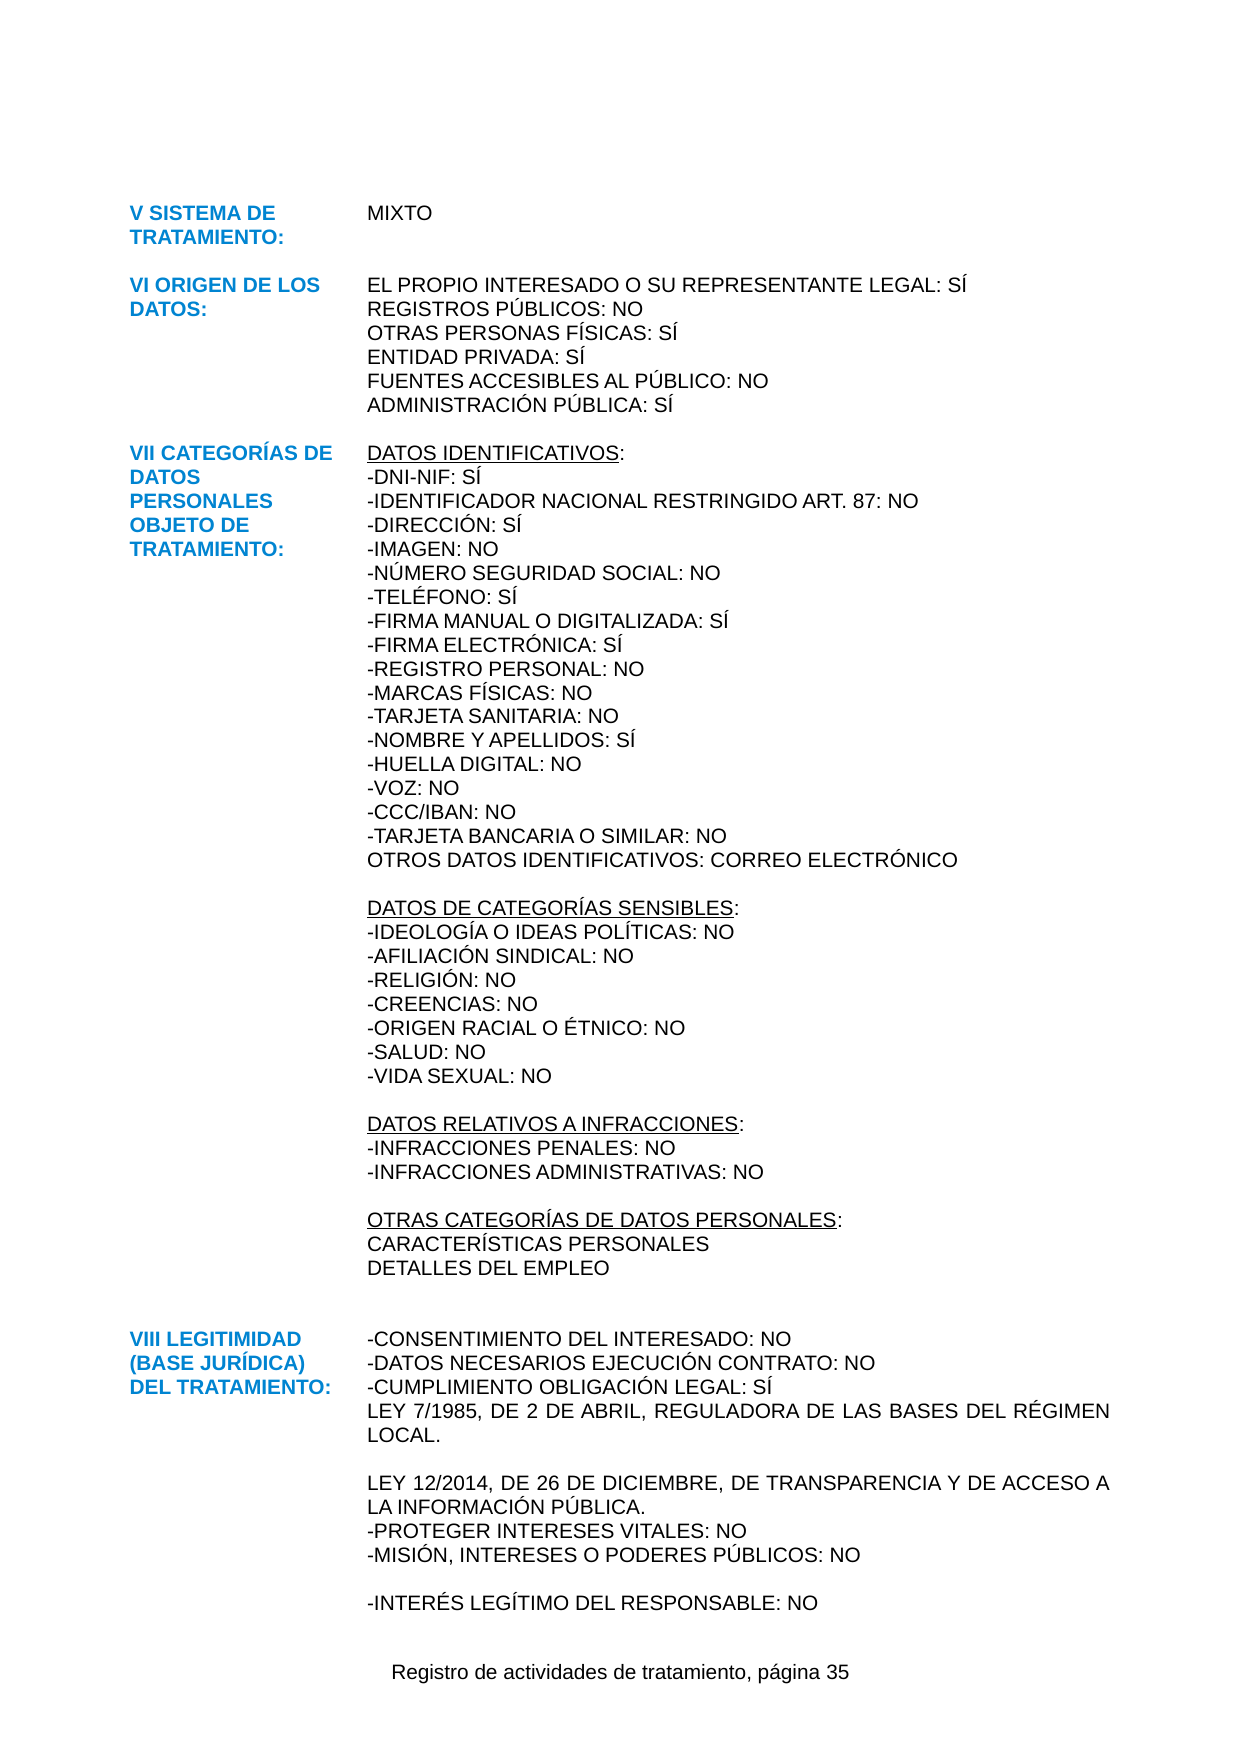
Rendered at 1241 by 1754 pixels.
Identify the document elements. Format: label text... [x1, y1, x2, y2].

table_cell V SISTEMA DE TRATAMIENTO: [118, 201, 356, 273]
table_cell VI ORIGEN DE LOS DATOS: [118, 273, 356, 441]
table_cell -CONSENTIMIENTO DEL INTERESADO: NO -DATOS NECESARIOS EJECUCIÓN CONTRATO: NO -CUMPLIMIENTO OBLIGACIÓN LEGAL: SÍ LEY 7/1985, DE 2 DE ABRIL, REGULADORA DE LAS BASES DEL RÉGIMEN LOCAL. LEY 12/2014, DE 26 DE DICIEMBRE, DE TRANSPARENCIA Y DE ACCESO A LA INFORMACIÓN PÚBLICA. -PROTEGER INTERESES VITALES: NO -MISIÓN, INTERESES O PODERES PÚBLICOS: NO -INTERÉS LEGÍTIMO DEL RESPONSABLE: NO [356, 1327, 1122, 1615]
table_cell MIXTO [356, 201, 1122, 273]
table_cell VII CATEGORÍAS DE DATOS PERSONALES OBJETO DE TRATAMIENTO: [118, 441, 356, 1327]
table_cell EL PROPIO INTERESADO O SU REPRESENTANTE LEGAL: SÍ REGISTROS PÚBLICOS: NO OTRAS PERSONAS FÍSICAS: SÍ ENTIDAD PRIVADA: SÍ FUENTES ACCESIBLES AL PÚBLICO: NO ADMINISTRACIÓN PÚBLICA: SÍ [356, 273, 1122, 441]
table_cell [118, 177, 356, 201]
table_cell VIII LEGITIMIDAD (BASE JURÍDICA) DEL TRATAMIENTO: [118, 1327, 356, 1615]
table_cell [356, 177, 1122, 201]
table_cell DATOS IDENTIFICATIVOS: -DNI-NIF: SÍ -IDENTIFICADOR NACIONAL RESTRINGIDO ART. 87: NO -DIRECCIÓN: SÍ -IMAGEN: NO -NÚMERO SEGURIDAD SOCIAL: NO -TELÉFONO: SÍ -FIRMA MANUAL O DIGITALIZADA: SÍ -FIRMA ELECTRÓNICA: SÍ -REGISTRO PERSONAL: NO -MARCAS FÍSICAS: NO -TARJETA SANITARIA: NO -NOMBRE Y APELLIDOS: SÍ -HUELLA DIGITAL: NO -VOZ: NO -CCC/IBAN: NO -TARJETA BANCARIA O SIMILAR: NO OTROS DATOS IDENTIFICATIVOS: CORREO ELECTRÓNICO DATOS DE CATEGORÍAS SENSIBLES: -IDEOLOGÍA O IDEAS POLÍTICAS: NO -AFILIACIÓN SINDICAL: NO -RELIGIÓN: NO -CREENCIAS: NO -ORIGEN RACIAL O ÉTNICO: NO -SALUD: NO -VIDA SEXUAL: NO DATOS RELATIVOS A INFRACCIONES: -INFRACCIONES PENALES: NO -INFRACCIONES ADMINISTRATIVAS: NO OTRAS CATEGORÍAS DE DATOS PERSONALES: CARACTERÍSTICAS PERSONALES DETALLES DEL EMPLEO [356, 441, 1122, 1327]
